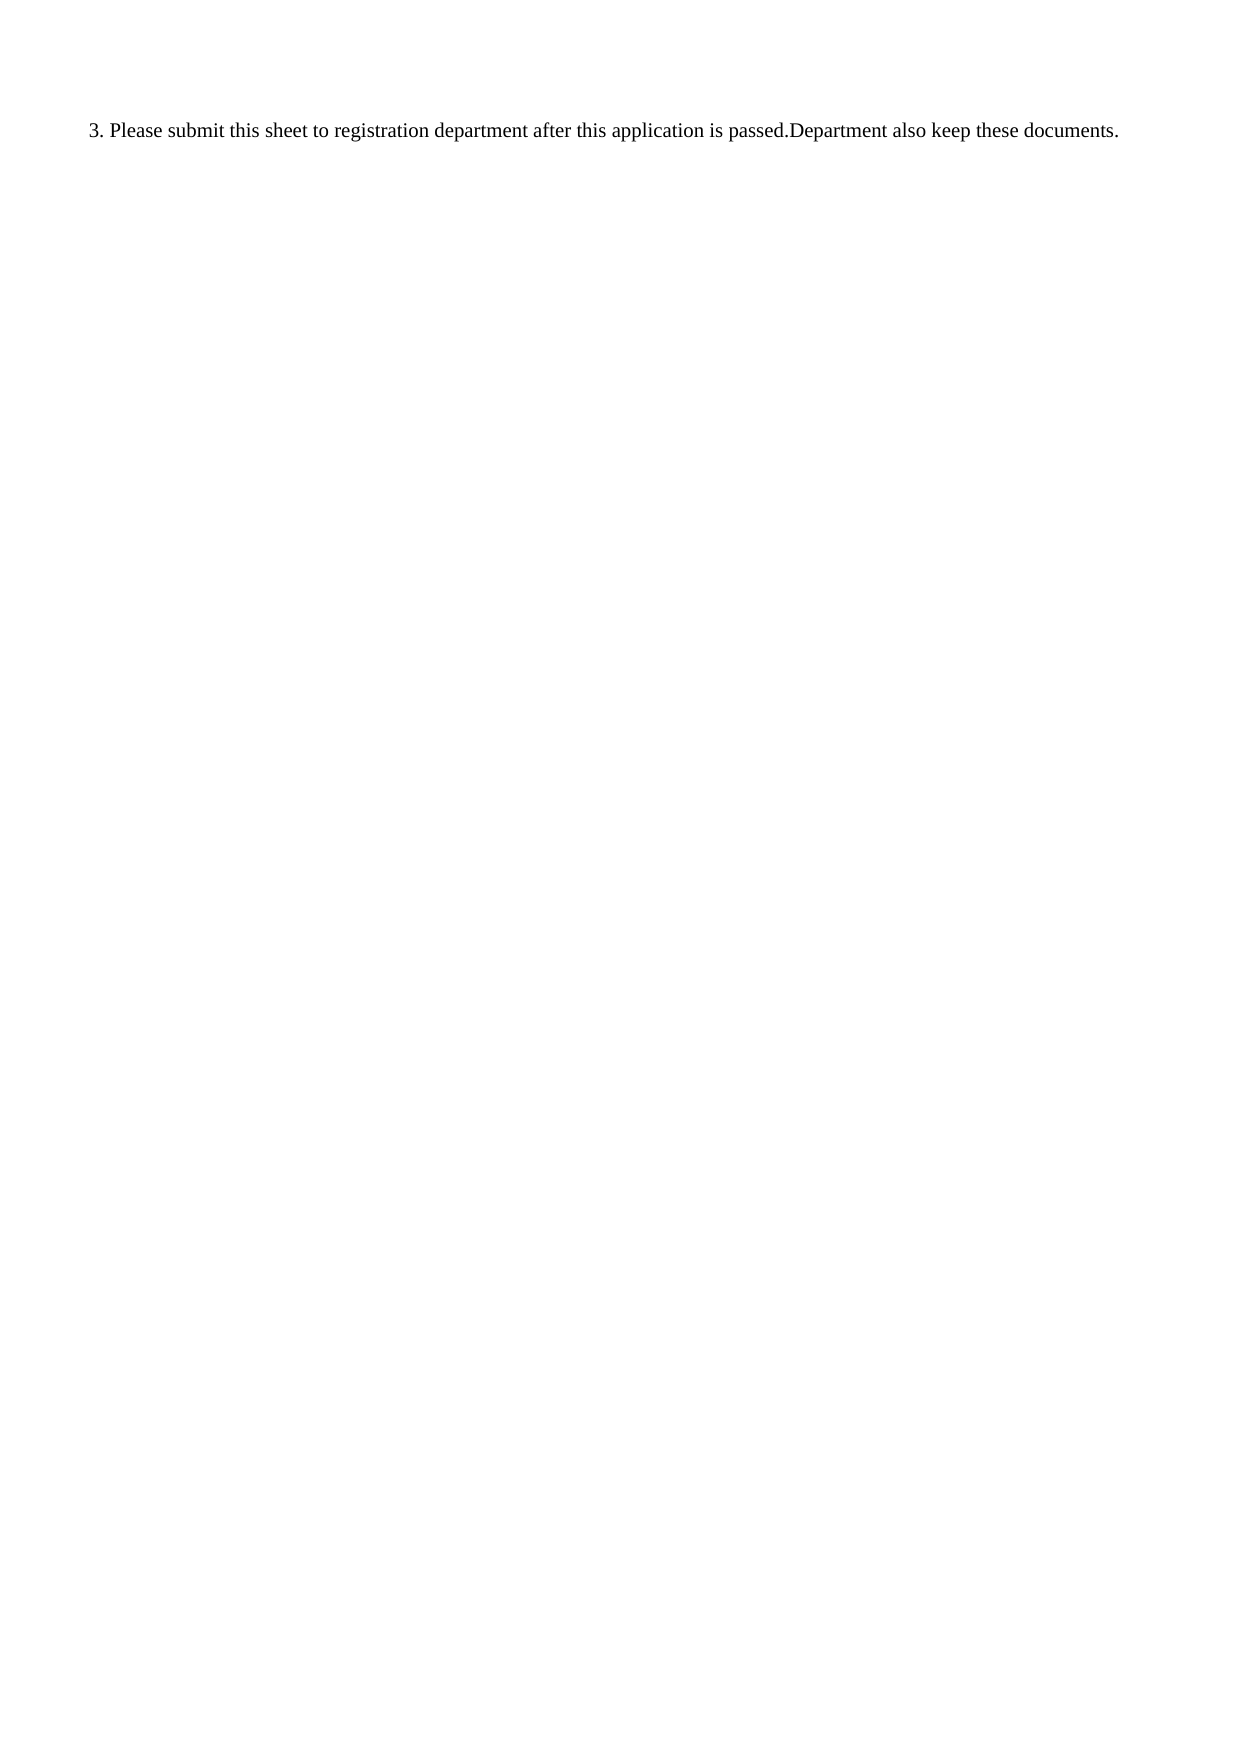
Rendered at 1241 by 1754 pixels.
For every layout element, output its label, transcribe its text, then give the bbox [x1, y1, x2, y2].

text 3. Please submit this sheet to registration department after this application is passed.Department also keep these documents. [88, 118, 1122, 142]
